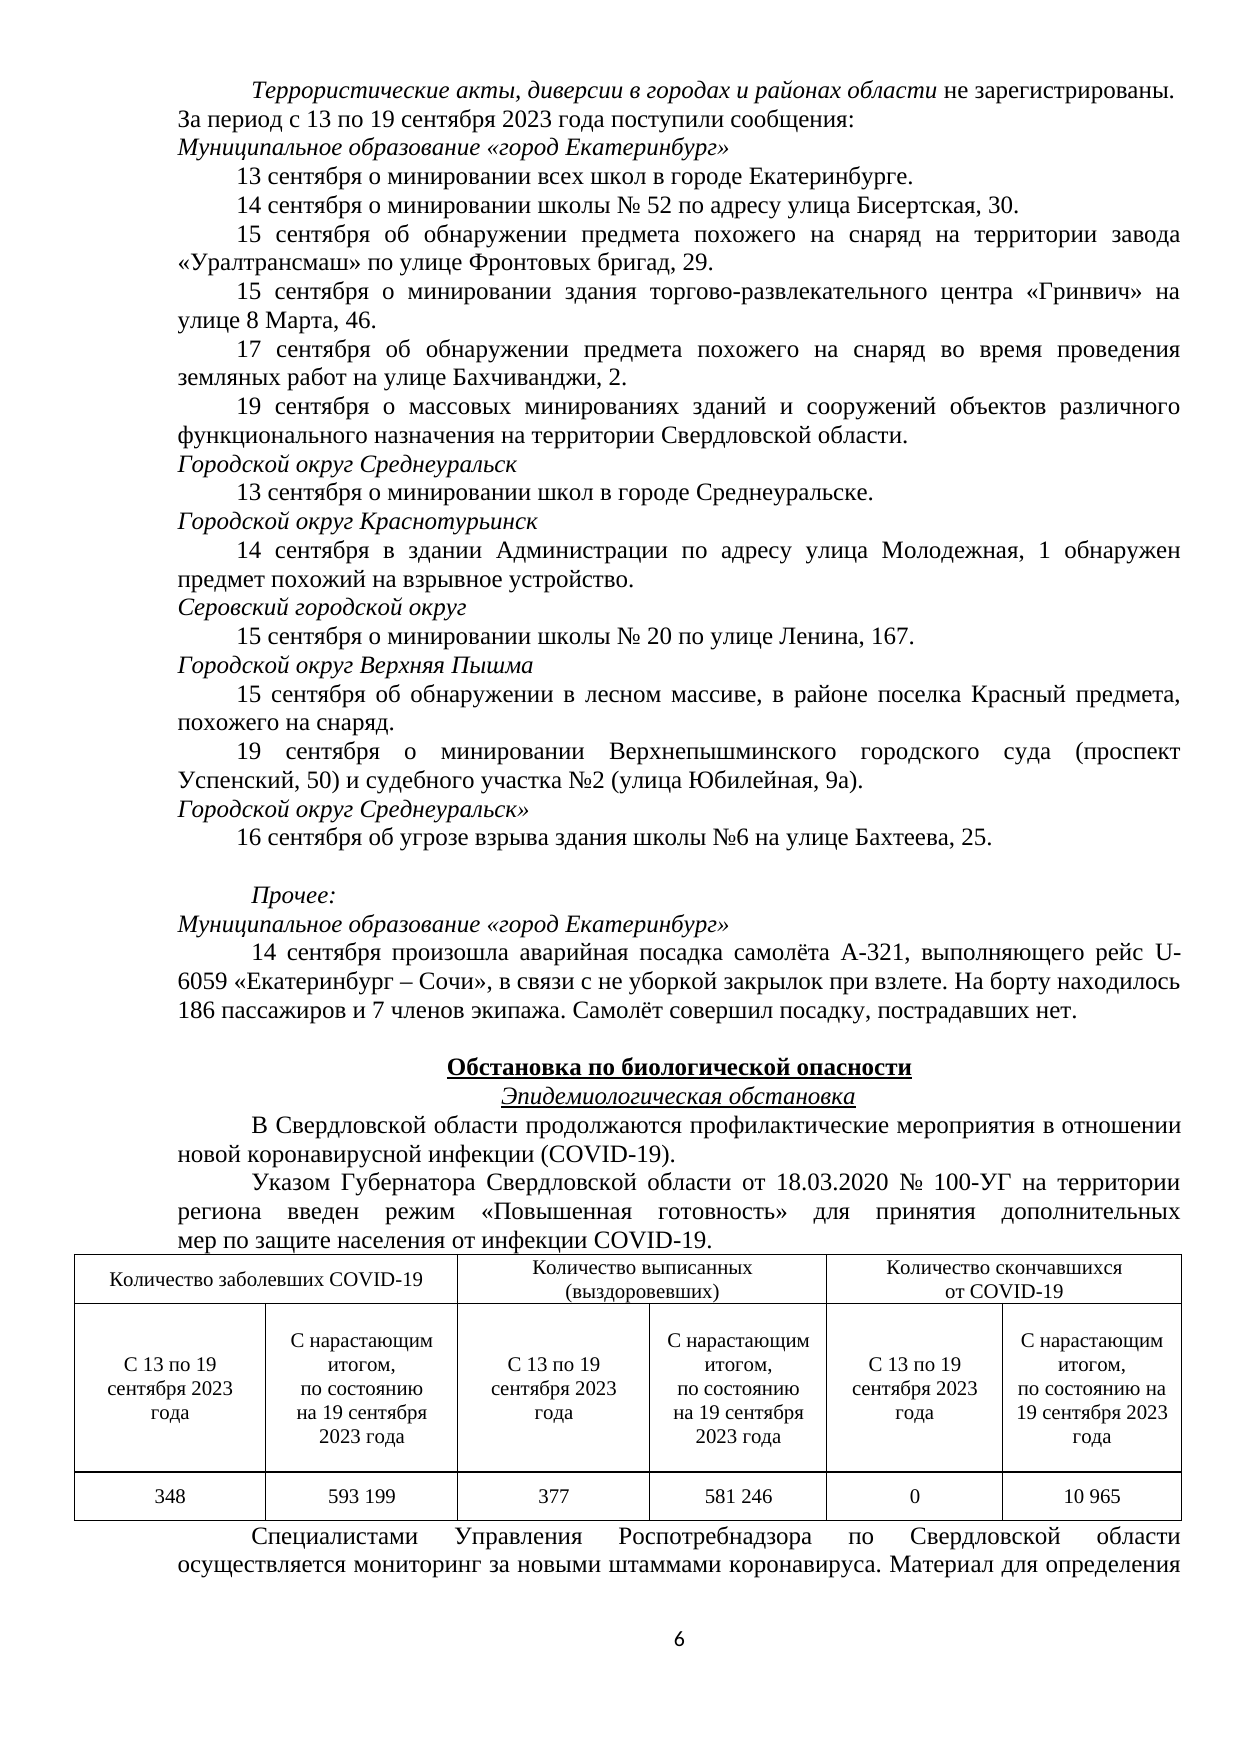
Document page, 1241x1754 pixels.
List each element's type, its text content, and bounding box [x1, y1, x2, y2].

table_cell С 13 по 19 сентября 2023 года [827, 1304, 1002, 1471]
text Эпидемиологическая обстановка [177, 1081, 1181, 1110]
text 14 сентября в здании Администрации по адресу улица Молодежная, 1 обнаружен предмет похожий на взрывное устройство. [177, 535, 1181, 592]
text Муниципальное образование «город Екатеринбург» [177, 909, 1181, 937]
text Указом Губернатора Свердловской области от 18.03.2020 № 100-УГ на территории региона введен режим «Повышенная готовность» для принятия дополнительных мер по защите населения от инфекции COVID-19. [177, 1167, 1181, 1254]
text 13 сентября о минировании всех школ в городе Екатеринбурге. [177, 161, 1181, 190]
text 14 сентября произошла аварийная посадка самолёта А-321, выполняющего рейс U-6059 «Екатеринбург – Сочи», в связи с не уборкой закрылок при взлете. На борту находилось 186 пассажиров и 7 членов экипажа. Самолёт совершил посадку, пострадавших нет. [177, 937, 1181, 1024]
table_cell 10 965 [1003, 1473, 1181, 1520]
table_cell 377 [458, 1473, 649, 1520]
table_cell 593 199 [266, 1473, 457, 1520]
text 15 сентября об обнаружении в лесном массиве, в районе поселка Красный предмета, похожего на снаряд. [177, 679, 1181, 736]
table_cell 581 246 [650, 1473, 826, 1520]
text 15 сентября о минировании здания торгово-развлекательного центра «Гринвич» на улице 8 Марта, 46. [177, 276, 1181, 334]
text 13 сентября о минировании школ в городе Среднеуральске. [177, 477, 1181, 506]
text 16 сентября об угрозе взрыва здания школы №6 на улице Бахтеева, 25. [177, 822, 1181, 851]
text Городской округ Среднеуральск [177, 449, 1181, 477]
text Серовский городской округ [177, 592, 1181, 621]
text 17 сентября об обнаружении предмета похожего на снаряд во время проведения земляных работ на улице Бахчиванджи, 2. [177, 334, 1181, 391]
table_cell С 13 по 19 сентября 2023 года [75, 1304, 265, 1471]
text Городской округ Краснотурьинск [177, 506, 1181, 535]
text 15 сентября об обнаружении предмета похожего на снаряд на территории завода «Уралтрансмаш» по улице Фронтовых бригад, 29. [177, 219, 1181, 276]
table_cell С нарастающим итогом, по состоянию на 19 сентября 2023 года [650, 1304, 826, 1471]
text Городской округ Среднеуральск» [177, 794, 1181, 822]
table_cell С нарастающим итогом, по состоянию на 19 сентября 2023 года [266, 1304, 457, 1471]
text Обстановка по биологической опасности [177, 1052, 1181, 1081]
table_header Количество выписанных (выздоровевших) [458, 1255, 826, 1303]
text Специалистами Управления Роспотребнадзора по Свердловской области осуществляется мониторинг за новыми штаммами коронавируса. Материал для определения [177, 1521, 1181, 1578]
table_cell 0 [827, 1473, 1002, 1520]
table_header Количество заболевших COVID-19 [75, 1255, 457, 1303]
table_cell 348 [75, 1473, 265, 1520]
text 19 сентября о минировании Верхнепышминского городского суда (проспект Успенский, 50) и судебного участка №2 (улица Юбилейная, 9а). [177, 736, 1181, 794]
table_header Количество скончавшихся от COVID-19 [827, 1255, 1181, 1303]
text 19 сентября о массовых минированиях зданий и сооружений объектов различного функционального назначения на территории Свердловской области. [177, 391, 1181, 449]
text Террористические акты, диверсии в городах и районах области не зарегистрированы. [177, 75, 1181, 104]
text Городской округ Верхняя Пышма [177, 650, 1181, 679]
text В Свердловской области продолжаются профилактические мероприятия в отношении новой коронавирусной инфекции (COVID-19). [177, 1110, 1181, 1167]
table_cell С нарастающим итогом, по состоянию на 19 сентября 2023 года [1003, 1304, 1181, 1471]
text Муниципальное образование «город Екатеринбург» [177, 132, 1181, 161]
text За период с 13 по 19 сентября 2023 года поступили сообщения: [177, 104, 1181, 132]
text 14 сентября о минировании школы № 52 по адресу улица Бисертская, 30. [177, 190, 1181, 219]
text Прочее: [177, 880, 1181, 909]
text 15 сентября о минировании школы № 20 по улице Ленина, 167. [177, 621, 1181, 650]
table_cell С 13 по 19 сентября 2023 года [458, 1304, 649, 1471]
